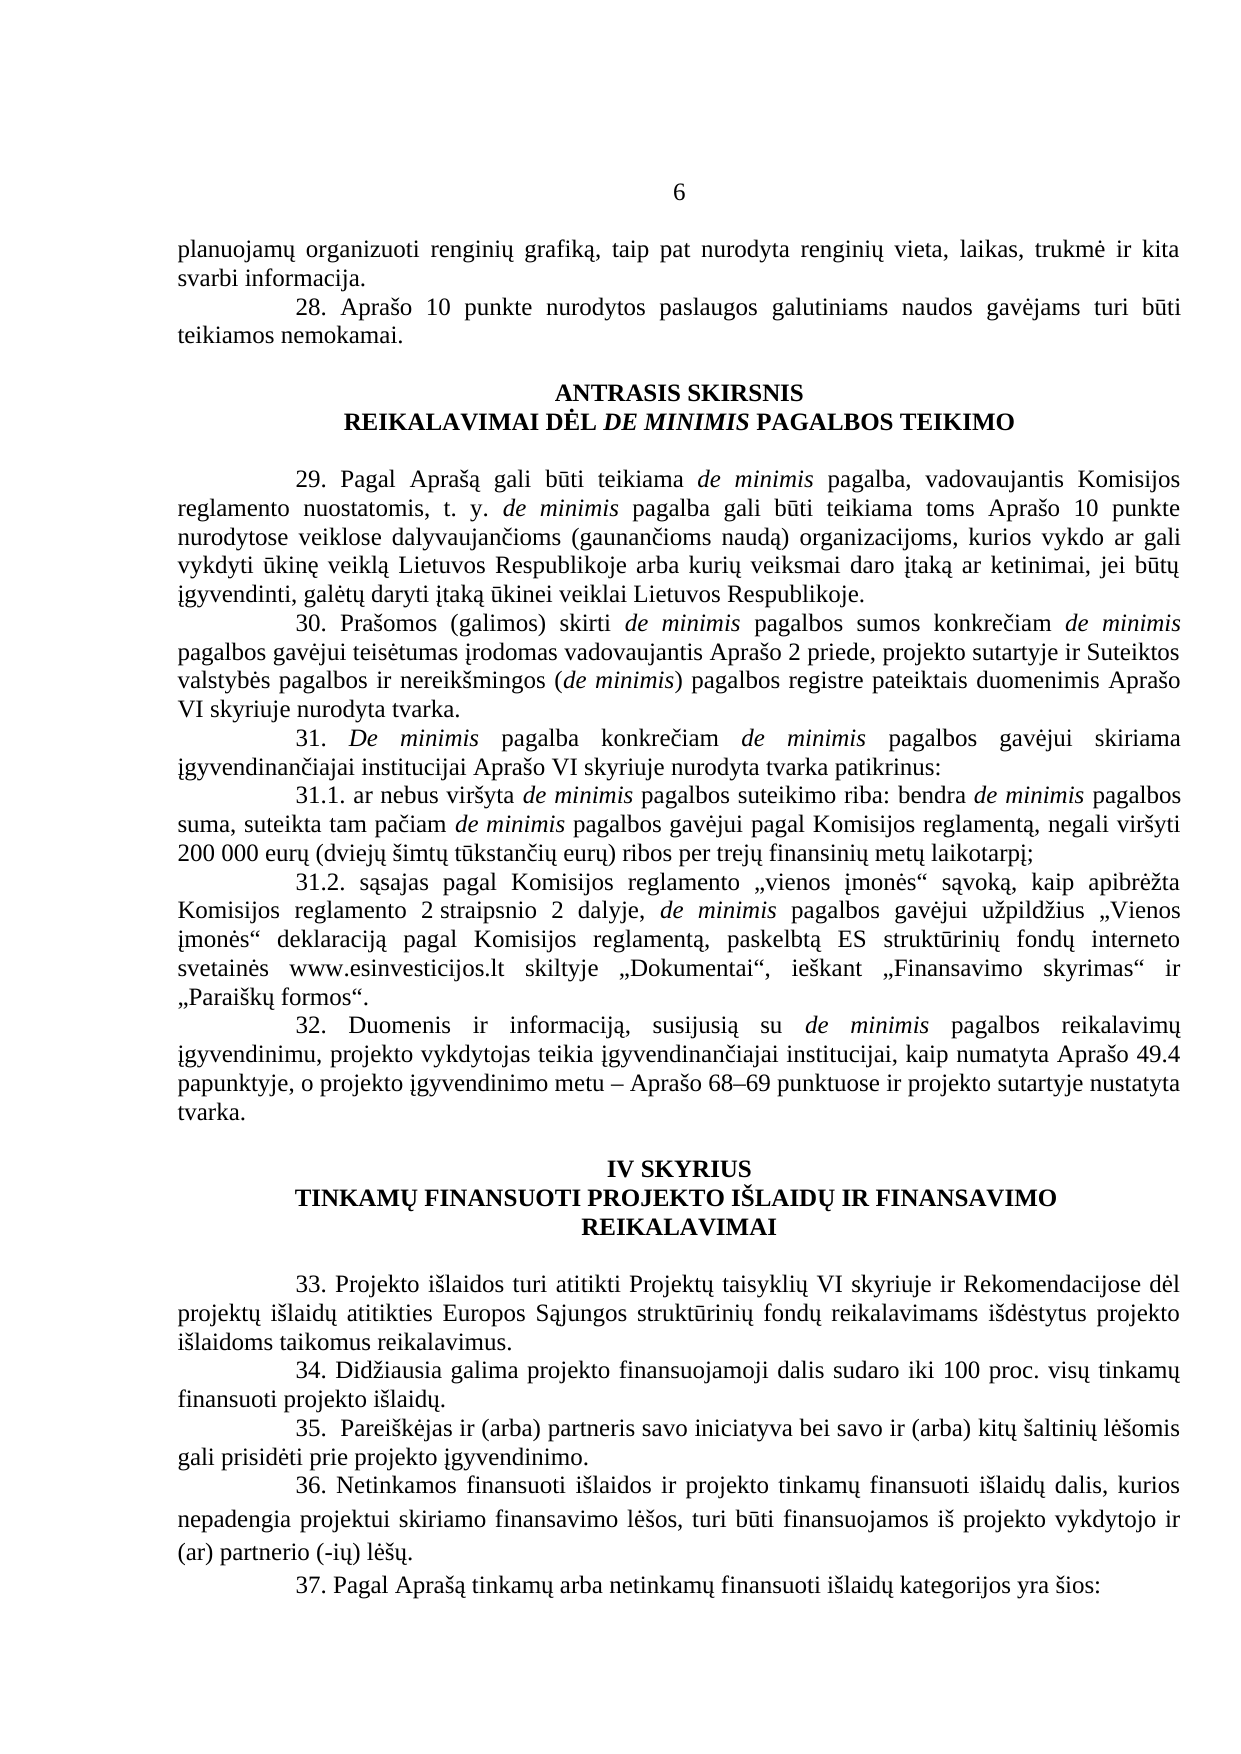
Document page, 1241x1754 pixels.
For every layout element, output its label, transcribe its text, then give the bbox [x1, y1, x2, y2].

text planuojamų organizuoti renginių grafiką, taip pat nurodyta renginių vieta, laikas, trukmė ir kita svarbi informacija. [177, 234, 1181, 292]
text 33. Projekto išlaidos turi atitikti Projektų taisyklių VI skyriuje ir Rekomendacijose dėl projektų išlaidų atitikties Europos Sąjungos struktūrinių fondų reikalavimams išdėstytus projekto išlaidoms taikomus reikalavimus. [177, 1269, 1181, 1356]
text 30. Prašomos (galimos) skirti de minimis pagalbos sumos konkrečiam de minimis pagalbos gavėjui teisėtumas įrodomas vadovaujantis Aprašo 2 priede, projekto sutartyje ir Suteiktos valstybės pagalbos ir nereikšmingos (de minimis) pagalbos registre pateiktais duomenimis Aprašo VI skyriuje nurodyta tvarka. [177, 608, 1181, 723]
text REIKALAVIMAI DĖL DE MINIMIS PAGALBOS TEIKIMO [177, 407, 1181, 436]
text 34. Didžiausia galima projekto finansuojamoji dalis sudaro iki 100 proc. visų tinkamų finansuoti projekto išlaidų. [177, 1356, 1181, 1413]
text 31.1. ar nebus viršyta de minimis pagalbos suteikimo riba: bendra de minimis pagalbos suma, suteikta tam pačiam de minimis pagalbos gavėjui pagal Komisijos reglamentą, negali viršyti 200 000 eurų (dviejų šimtų tūkstančių eurų) ribos per trejų finansinių metų laikotarpį; [177, 781, 1181, 867]
text 28. Aprašo 10 punkte nurodytos paslaugos galutiniams naudos gavėjams turi būti teikiamos nemokamai. [177, 292, 1181, 349]
text 31.2. sąsajas pagal Komisijos reglamento „vienos įmonės“ sąvoką, kaip apibrėžta Komisijos reglamento 2 straipsnio 2 dalyje, de minimis pagalbos gavėjui užpildžius „Vienos įmonės“ deklaraciją pagal Komisijos reglamentą, paskelbtą ES struktūrinių fondų interneto svetainės www.esinvesticijos.lt skiltyje „Dokumentai“, ieškant „Finansavimo skyrimas“ ir „Paraiškų formos“. [177, 867, 1181, 1011]
text 36. Netinkamos finansuoti išlaidos ir projekto tinkamų finansuoti išlaidų dalis, kurios nepadengia projektui skiriamo finansavimo lėšos, turi būti finansuojamos iš projekto vykdytojo ir (ar) partnerio (-ių) lėšų. [177, 1471, 1181, 1565]
text 35. Pareiškėjas ir (arba) partneris savo iniciatyva bei savo ir (arba) kitų šaltinių lėšomis gali prisidėti prie projekto įgyvendinimo. [177, 1413, 1181, 1471]
text 37. Pagal Aprašą tinkamų arba netinkamų finansuoti išlaidų kategorijos yra šios: [177, 1570, 1181, 1598]
text 32. Duomenis ir informaciją, susijusią su de minimis pagalbos reikalavimų įgyvendinimu, projekto vykdytojas teikia įgyvendinančiajai institucijai, kaip numatyta Aprašo 49.4 papunktyje, o projekto įgyvendinimo metu – Aprašo 68–69 punktuose ir projekto sutartyje nustatyta tvarka. [177, 1011, 1181, 1126]
text IV SKYRIUS [177, 1154, 1181, 1183]
text ANTRASIS SKIRSNIS [177, 378, 1181, 407]
text REIKALAVIMAI [177, 1212, 1181, 1241]
text 29. Pagal Aprašą gali būti teikiama de minimis pagalba, vadovaujantis Komisijos reglamento nuostatomis, t. y. de minimis pagalba gali būti teikiama toms Aprašo 10 punkte nurodytose veiklose dalyvaujančioms (gaunančioms naudą) organizacijoms, kurios vykdo ar gali vykdyti ūkinę veiklą Lietuvos Respublikoje arba kurių veiksmai daro įtaką ar ketinimai, jei būtų įgyvendinti, galėtų daryti įtaką ūkinei veiklai Lietuvos Respublikoje. [177, 464, 1181, 608]
text 31. De minimis pagalba konkrečiam de minimis pagalbos gavėjui skiriama įgyvendinančiajai institucijai Aprašo VI skyriuje nurodyta tvarka patikrinus: [177, 723, 1181, 781]
text TINKAMŲ FINANSUOTI PROJEKTO IŠLAIDŲ IR FINANSAVIMO [177, 1183, 1181, 1212]
